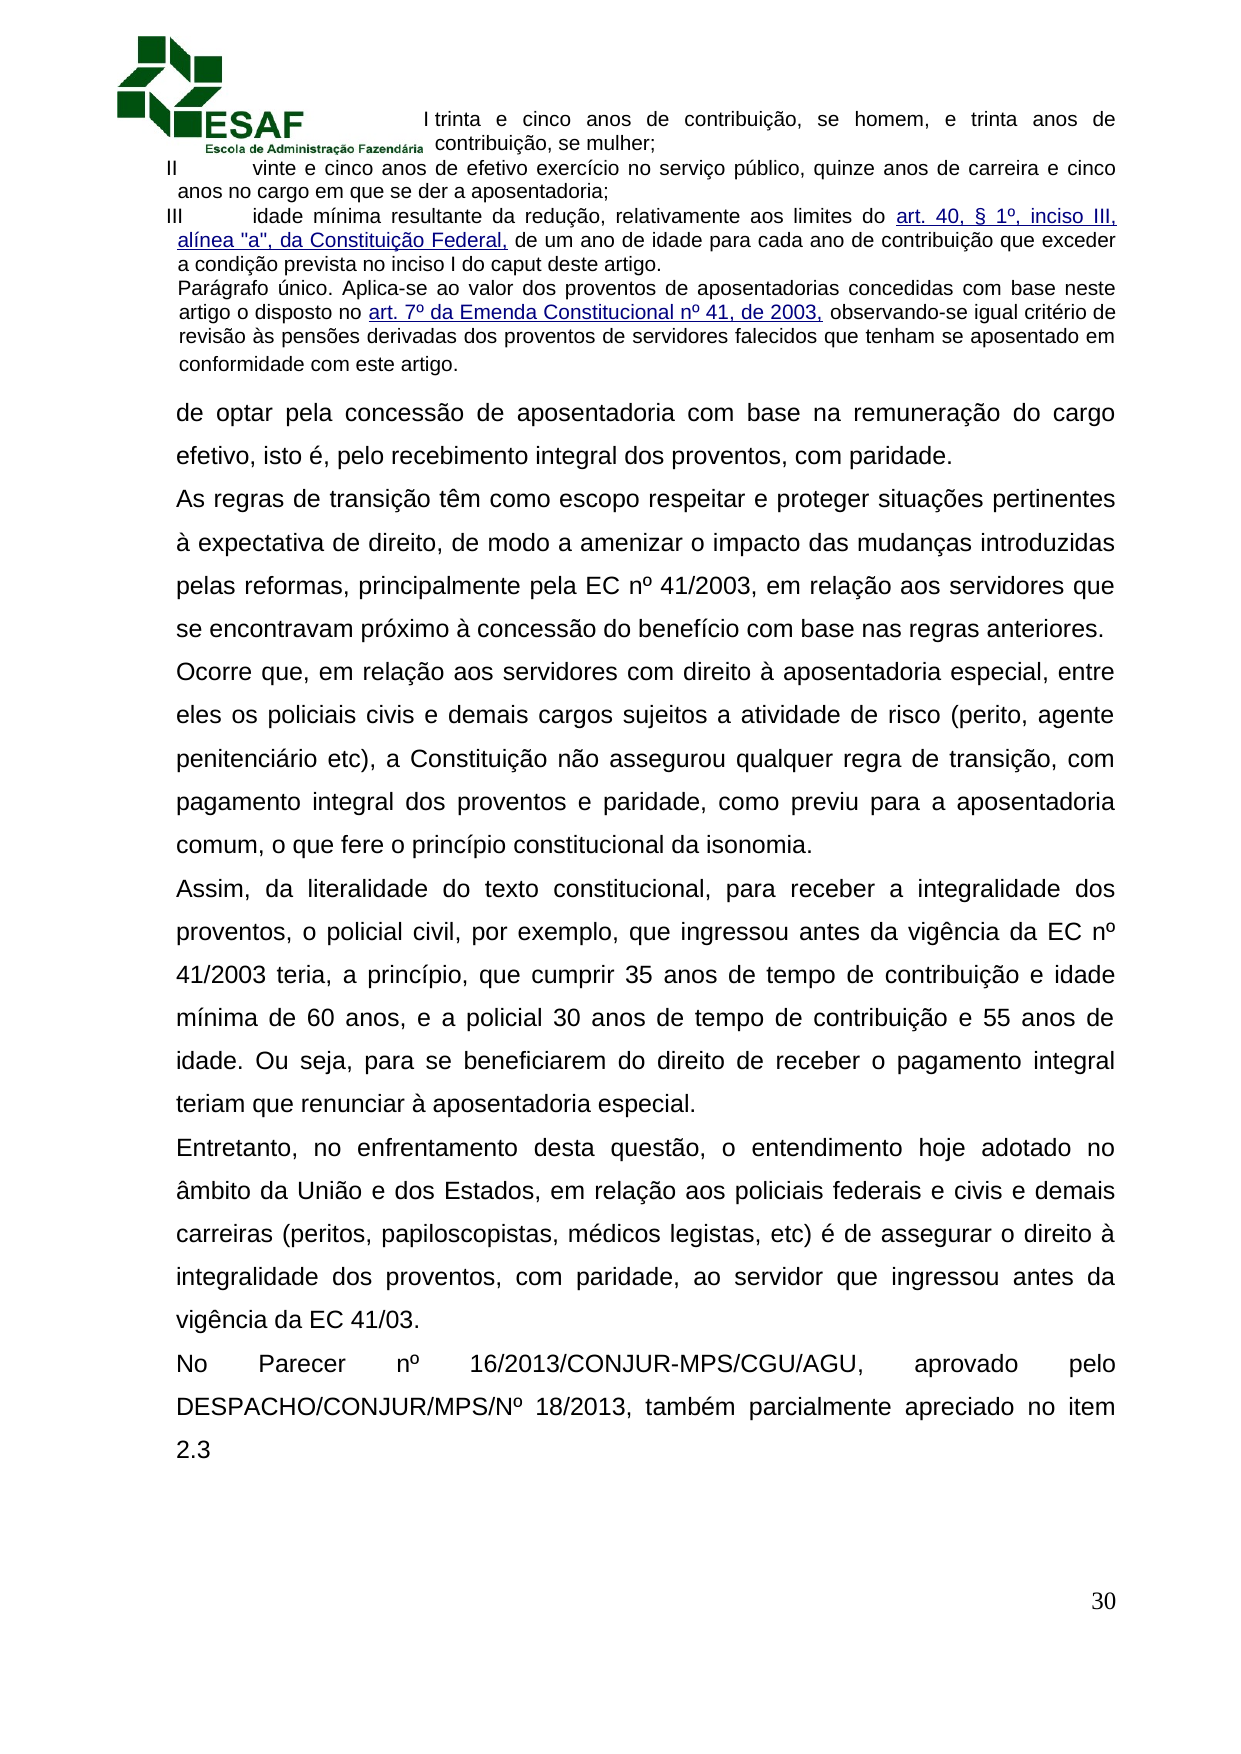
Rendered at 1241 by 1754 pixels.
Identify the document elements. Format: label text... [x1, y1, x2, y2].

text As regras de transição têm como escopo respeitar e proteger situações pertinentes à expectativa de direito, de modo a amenizar o impacto das mudanças introduzidas pelas reformas, principalmente pela EC nº 41/2003, em relação aos servidores que se encontravam próximo à concessão do benefício com base nas regras anteriores. [176, 484, 1117, 642]
text Ocorre que, em relação aos servidores com direito à aposentadoria especial, entre eles os policiais civis e demais cargos sujeitos a atividade de risco (perito, agente penitenciário etc), a Constituição não assegurou qualquer regra de transição, com pagamento integral dos proventos e paridade, como previu para a aposentadoria comum, o que fere o princípio constitucional da isonomia. [176, 657, 1117, 859]
text Assim, da literalidade do texto constitucional, para receber a integralidade dos proventos, o policial civil, por exemplo, que ingressou antes da vigência da EC nº 41/2003 teria, a princípio, que cumprir 35 anos de tempo de contribuição e idade mínima de 60 anos, e a policial 30 anos de tempo de contribuição e 55 anos de idade. Ou seja, para se beneficiarem do direito de receber o pagamento integral teriam que renunciar à aposentadoria especial. [176, 873, 1117, 1118]
list idade mínima resultante da redução, relativamente aos limites do art. 40, § 1º, inciso III, alínea "a", da Constituição Federal, de um ano de idade para cada ano de contribuição que exceder a condição prevista no inciso I do caput deste artigo. [166, 204, 1117, 276]
text de optar pela concessão de aposentadoria com base na remuneração do cargo efetivo, isto é, pelo recebimento integral dos proventos, com paridade. [176, 398, 1117, 469]
list vinte e cinco anos de efetivo exercício no serviço público, quinze anos de carreira e cinco anos no cargo em que se der a aposentadoria; [166, 155, 1117, 203]
text No Parecer nº 16/2013/CONJUR-MPS/CGU/AGU, aprovado pelo DESPACHO/CONJUR/MPS/Nº 18/2013, também parcialmente apreciado no item 2.3 [176, 1349, 1117, 1464]
text Parágrafo único. Aplica-se ao valor dos proventos de aposentadorias concedidas com base neste artigo o disposto no art. 7º da Emenda Constitucional nº 41, de 2003, observando-se igual critério de revisão às pensões derivadas dos proventos de servidores falecidos que tenham se aposentado em conformidade com este artigo. [177, 276, 1117, 377]
text Entretanto, no enfrentamento desta questão, o entendimento hoje adotado no âmbito da União e dos Estados, em relação aos policiais federais e civis e demais carreiras (peritos, papiloscopistas, médicos legistas, etc) é de assegurar o direito à integralidade dos proventos, com paridade, ao servidor que ingressou antes da vigência da EC 41/03. [176, 1133, 1117, 1334]
list trinta e cinco anos de contribuição, se homem, e trinta anos de contribuição, se mulher; [423, 107, 1117, 155]
